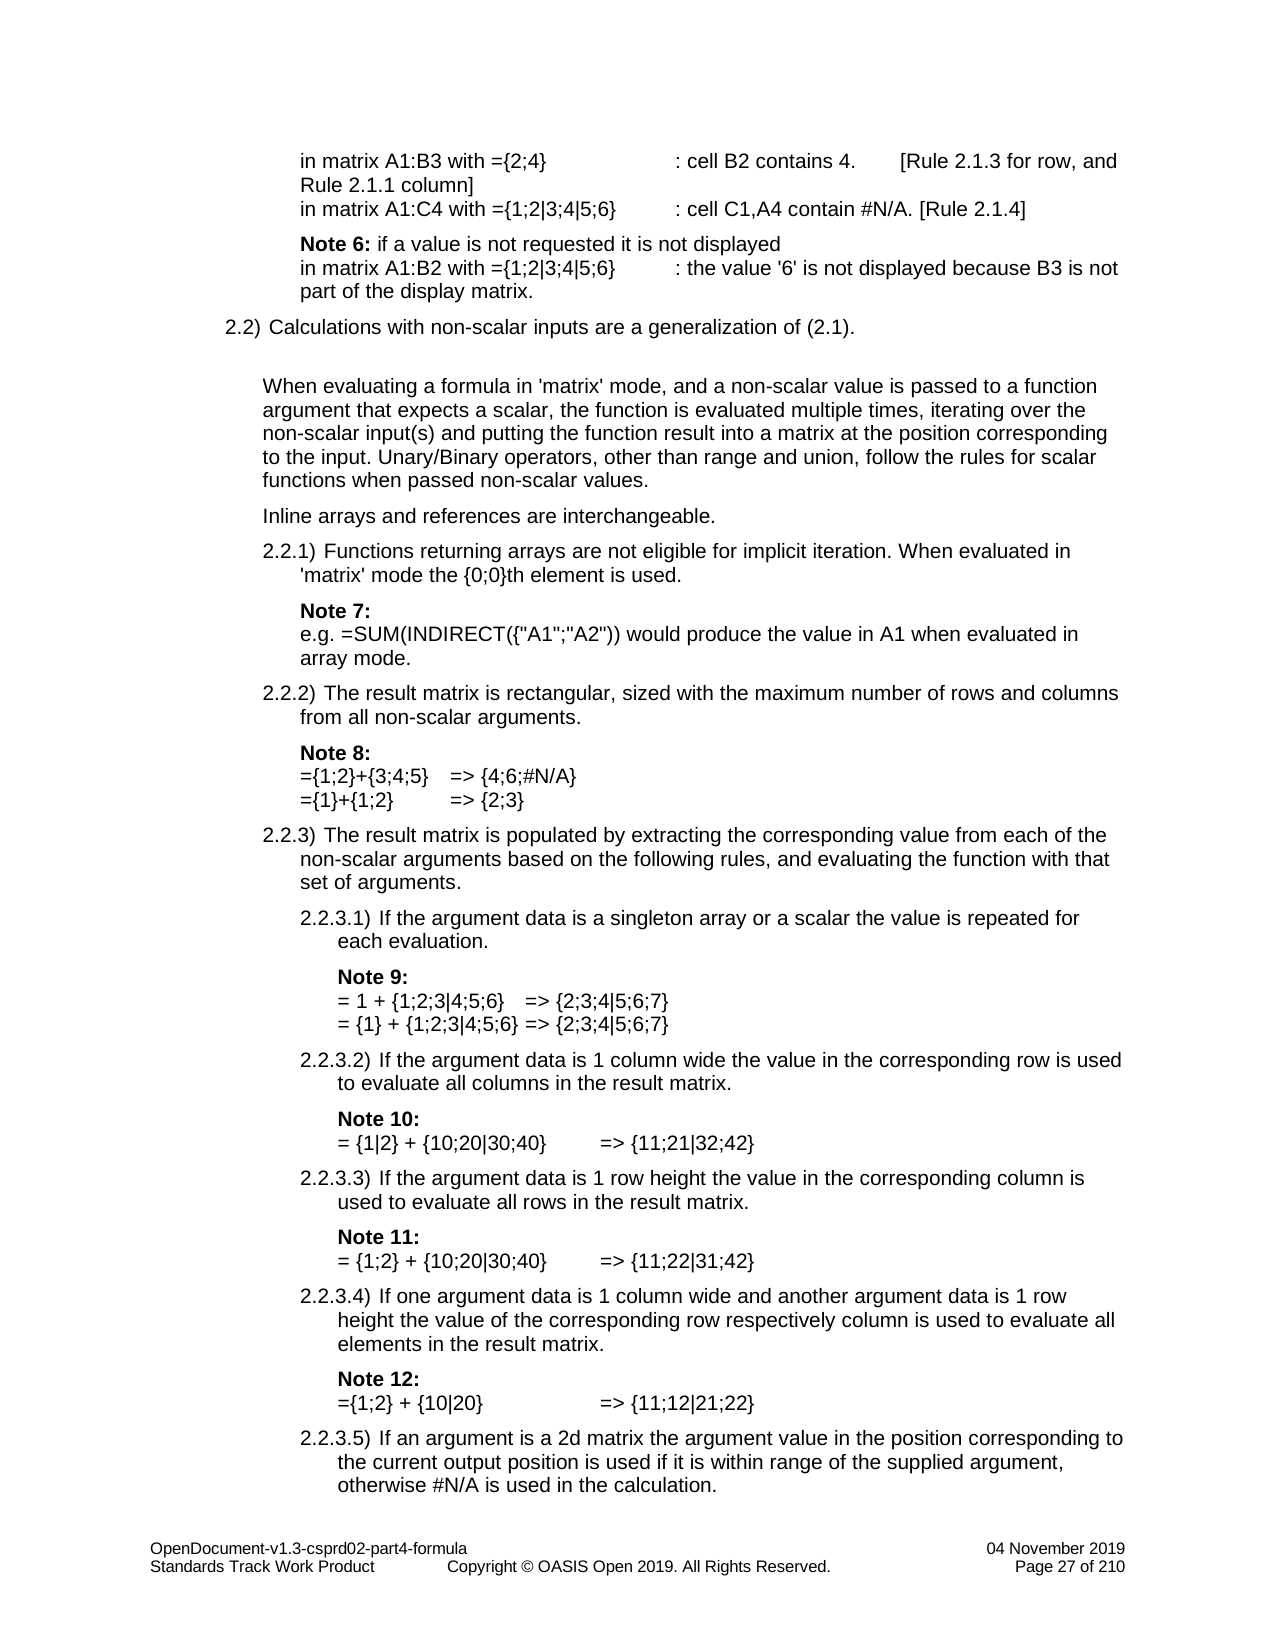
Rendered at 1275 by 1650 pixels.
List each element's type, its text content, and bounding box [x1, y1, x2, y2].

list If an argument is a 2d matrix the argument value in the position corresponding to the current output position is used if it is within range of the supplied argument, otherwise #N/A is used in the calculation. [300, 1427, 1125, 1497]
list Calculations with non-scalar inputs are a generalization of (2.1). [225, 315, 1125, 339]
list If one argument data is 1 column wide and another argument data is 1 row height the value of the corresponding row respectively column is used to evaluate all elements in the result matrix. [300, 1285, 1125, 1356]
list Inline arrays and references are interchangeable. [225, 504, 1125, 528]
list Note 6: if a value is not requested it is not displayed in matrix A1:B2 with ={1;2|3;4|5;6} : the value '6' is not displayed because B3 is not part of the display matrix. [262, 233, 1125, 303]
list Note 11: = {1;2} + {10;20|30;40} => {11;22|31;42} [300, 1226, 1125, 1273]
list Note 8: ={1;2}+{3;4;5} => {4;6;#N/A} ={1}+{1;2} => {2;3} [262, 741, 1125, 812]
list Functions returning arrays are not eligible for implicit iteration. When evaluated in 'matrix' mode the {0;0}th element is used. [262, 540, 1125, 587]
list Note 9: = 1 + {1;2;3|4;5;6} => {2;3;4|5;6;7} = {1} + {1;2;3|4;5;6} => {2;3;4|5;6;7} [300, 966, 1125, 1036]
list When evaluating a formula in 'matrix' mode, and a non-scalar value is passed to a function argument that expects a scalar, the function is evaluated multiple times, iterating over the non-scalar input(s) and putting the function result into a matrix at the position corresponding to the input. Unary/Binary operators, other than range and union, follow the rules for scalar functions when passed non-scalar values. [225, 351, 1125, 492]
list The result matrix is populated by extracting the corresponding value from each of the non-scalar arguments based on the following rules, and evaluating the function with that set of arguments. [262, 824, 1125, 894]
list Note 12: ={1;2} + {10|20} => {11;12|21;22} [300, 1368, 1125, 1415]
list If the argument data is 1 column wide the value in the corresponding row is used to evaluate all columns in the result matrix. [300, 1048, 1125, 1095]
list Note 10: = {1|2} + {10;20|30;40} => {11;21|32;42} [300, 1107, 1125, 1154]
list The result matrix is rectangular, sized with the maximum number of rows and columns from all non-scalar arguments. [262, 682, 1125, 729]
list If the argument data is 1 row height the value in the corresponding column is used to evaluate all rows in the result matrix. [300, 1167, 1125, 1214]
list Note 7: e.g. =SUM(INDIRECT({"A1";"A2")) would produce the value in A1 when evaluated in array mode. [262, 599, 1125, 670]
list in matrix A1:B3 with ={2;4} : cell B2 contains 4. [Rule 2.1.3 for row, and Rule 2.1.1 column] in matrix A1:C4 with ={1;2|3;4|5;6} : cell C1,A4 contain #N/A. [Rule 2.1.4] [262, 150, 1125, 221]
list If the argument data is a singleton array or a scalar the value is repeated for each evaluation. [300, 906, 1125, 953]
